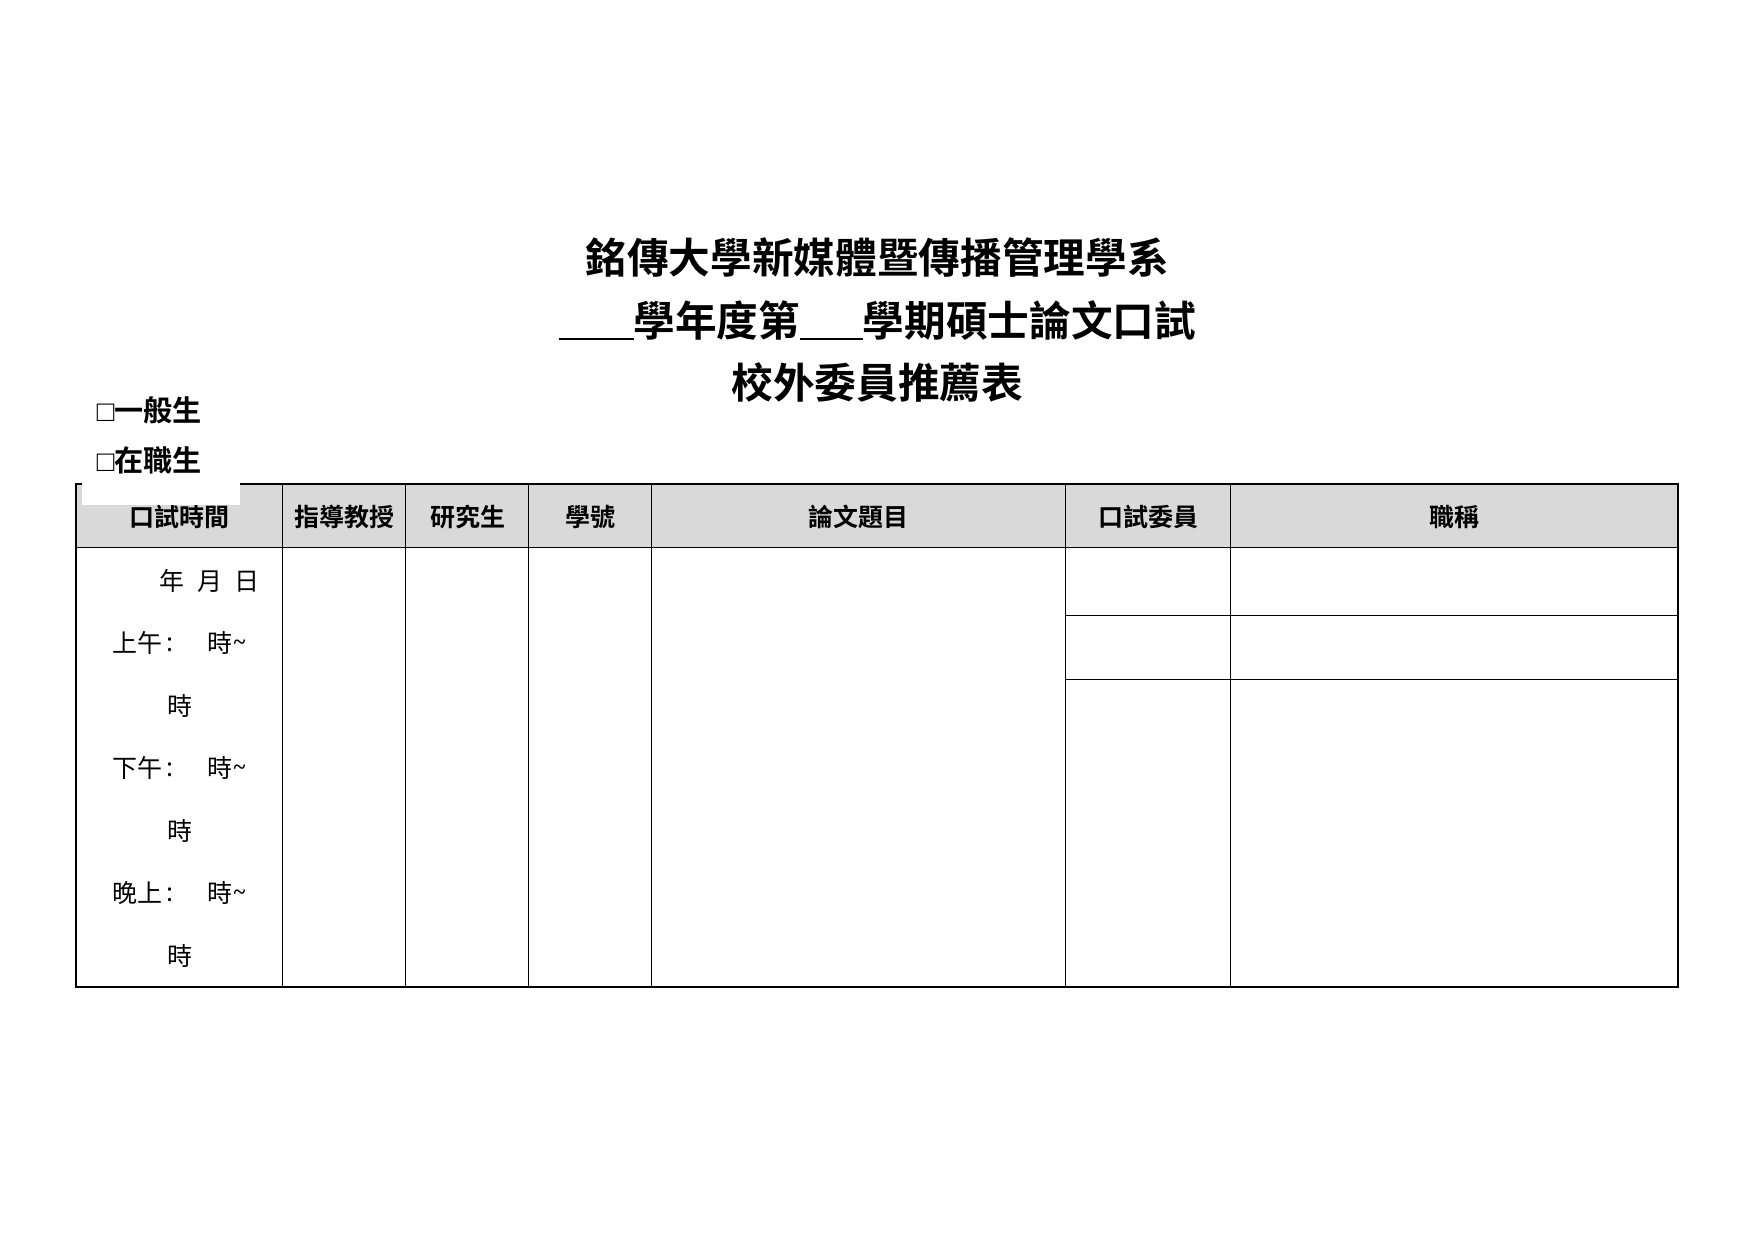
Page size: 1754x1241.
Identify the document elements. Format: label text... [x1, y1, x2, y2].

text 銘傳大學新媒體暨傳播管理學系 [150, 214, 1604, 276]
table_header 口試時間 [77, 485, 282, 547]
table_cell [1231, 616, 1677, 679]
text □一般生 [97, 381, 225, 431]
table_cell [1066, 616, 1230, 679]
table_header 研究生 [406, 485, 528, 547]
text 校外委員推薦表 [82, 339, 1604, 505]
table_cell 年 月 日 上午: 時~ 時 下午: 時~ 時 晚上: 時~ 時 [77, 548, 282, 986]
table_cell [529, 548, 651, 986]
table_cell [652, 548, 1065, 986]
table_cell [406, 548, 528, 986]
table_cell [1231, 680, 1677, 986]
table_header 口試委員 [1066, 485, 1230, 547]
table_cell [1066, 548, 1230, 614]
table_header 職稱 [1231, 485, 1677, 547]
text □在職生 [97, 431, 225, 481]
table_header 論文題目 [652, 485, 1065, 547]
text 學年度第 學期碩士論文口試 [150, 276, 1604, 339]
table_header 學號 [529, 485, 651, 547]
table_cell [1066, 680, 1230, 986]
table_cell [1231, 548, 1677, 614]
table_cell [283, 548, 405, 986]
table_header 指導教授 [283, 485, 405, 547]
